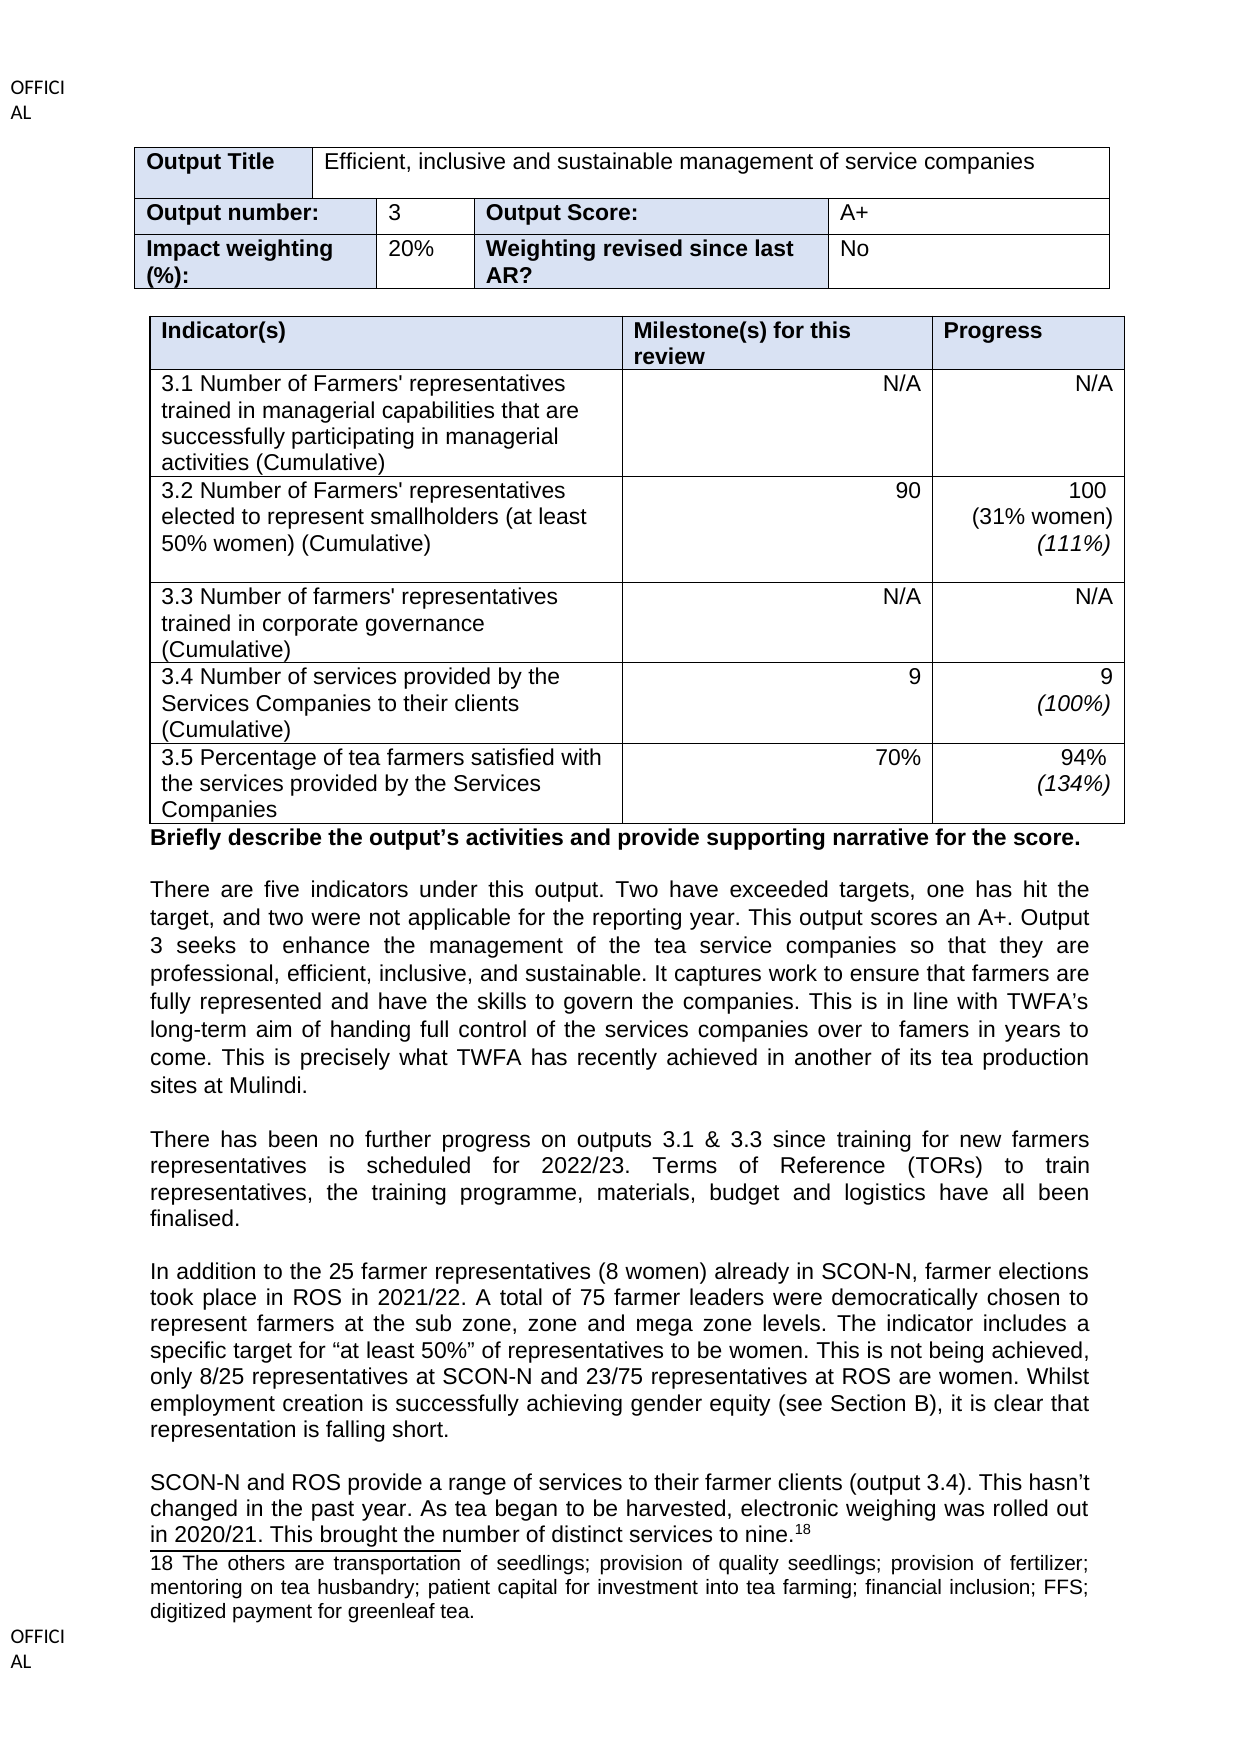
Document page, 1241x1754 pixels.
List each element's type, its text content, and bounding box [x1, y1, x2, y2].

table_cell N/A [933, 370, 1124, 476]
table_cell 3.4 Number of services provided by the Services Companies to their clients (Cumulative) [151, 663, 622, 742]
table_cell 100 (31% women) (111%) [933, 477, 1124, 582]
text There are five indicators under this output. Two have exceeded targets, one has hit the target, and two were not applicable for the reporting year. This output scores an A+. Output 3 seeks to enhance the management of the tea service companies so that they are professional, efficient, inclusive, and sustainable. It captures work to ensure that farmers are fully represented and have the skills to govern the companies. This is in line with TWFA’s long-term aim of handing full control of the services companies over to famers in years to come. This is precisely what TWFA has recently achieved in another of its tea production sites at Mulindi. [150, 876, 1090, 1098]
table_cell Output number: [135, 199, 376, 234]
table_cell 94% (134%) [933, 744, 1124, 822]
text In addition to the 25 farmer representatives (8 women) already in SCON-N, farmer elections took place in ROS in 2021/22. A total of 75 farmer leaders were democratically chosen to represent farmers at the sub zone, zone and mega zone levels. The indicator includes a specific target for “at least 50%” of representatives to be women. This is not being achieved, only 8/25 representatives at SCON-N and 23/75 representatives at ROS are women. Whilst employment creation is successfully achieving gender equity (see Section B), it is clear that representation is falling short. [150, 1258, 1090, 1442]
table_cell 3.2 Number of Farmers' representatives elected to represent smallholders (at least 50% women) (Cumulative) [151, 477, 622, 582]
table_cell Output Score: [475, 199, 828, 234]
table_cell N/A [623, 370, 932, 476]
table_cell 3 [377, 199, 474, 234]
table_cell Impact weighting (%): [135, 235, 376, 288]
text The others are transportation of seedlings; provision of quality seedlings; provision of fertilizer; mentoring on tea husbandry; patient capital for investment into tea farming; financial inclusion; FFS; digitized payment for greenleaf tea. [150, 1551, 1090, 1623]
text Briefly describe the output’s activities and provide supporting narrative for the score. [150, 824, 1090, 850]
table_header Indicator(s) [151, 317, 622, 369]
table_header Milestone(s) for this review [623, 317, 932, 369]
table_header Output Title [135, 148, 312, 198]
table_cell 3.3 Number of farmers' representatives trained in corporate governance (Cumulative) [151, 583, 622, 662]
table_cell 9 (100%) [933, 663, 1124, 742]
table_cell A+ [829, 199, 1109, 234]
table_cell No [829, 235, 1109, 288]
table_cell 9 [623, 663, 932, 742]
table_cell N/A [623, 583, 932, 662]
table_cell 3.5 Percentage of tea farmers satisfied with the services provided by the Services Companies [151, 744, 622, 822]
table_cell 70% [623, 744, 932, 822]
text There has been no further progress on outputs 3.1 & 3.3 since training for new farmers representatives is scheduled for 2022/23. Terms of Reference (TORs) to train representatives, the training programme, materials, budget and logistics have all been finalised. [150, 1126, 1090, 1231]
table_cell Weighting revised since last AR? [475, 235, 828, 288]
table_cell 3.1 Number of Farmers' representatives trained in managerial capabilities that are successfully participating in managerial activities (Cumulative) [151, 370, 622, 476]
table_cell 20% [377, 235, 474, 288]
table_header Progress [933, 317, 1124, 369]
text SCON-N and ROS provide a range of services to their farmer clients (output 3.4). This hasn’t changed in the past year. As tea began to be harvested, electronic weighing was rolled out in 2020/21. This brought the number of distinct services to nine. [150, 1468, 1090, 1548]
table_cell 90 [623, 477, 932, 582]
table_header Efficient, inclusive and sustainable management of service companies [313, 148, 1109, 198]
table_cell N/A [933, 583, 1124, 662]
